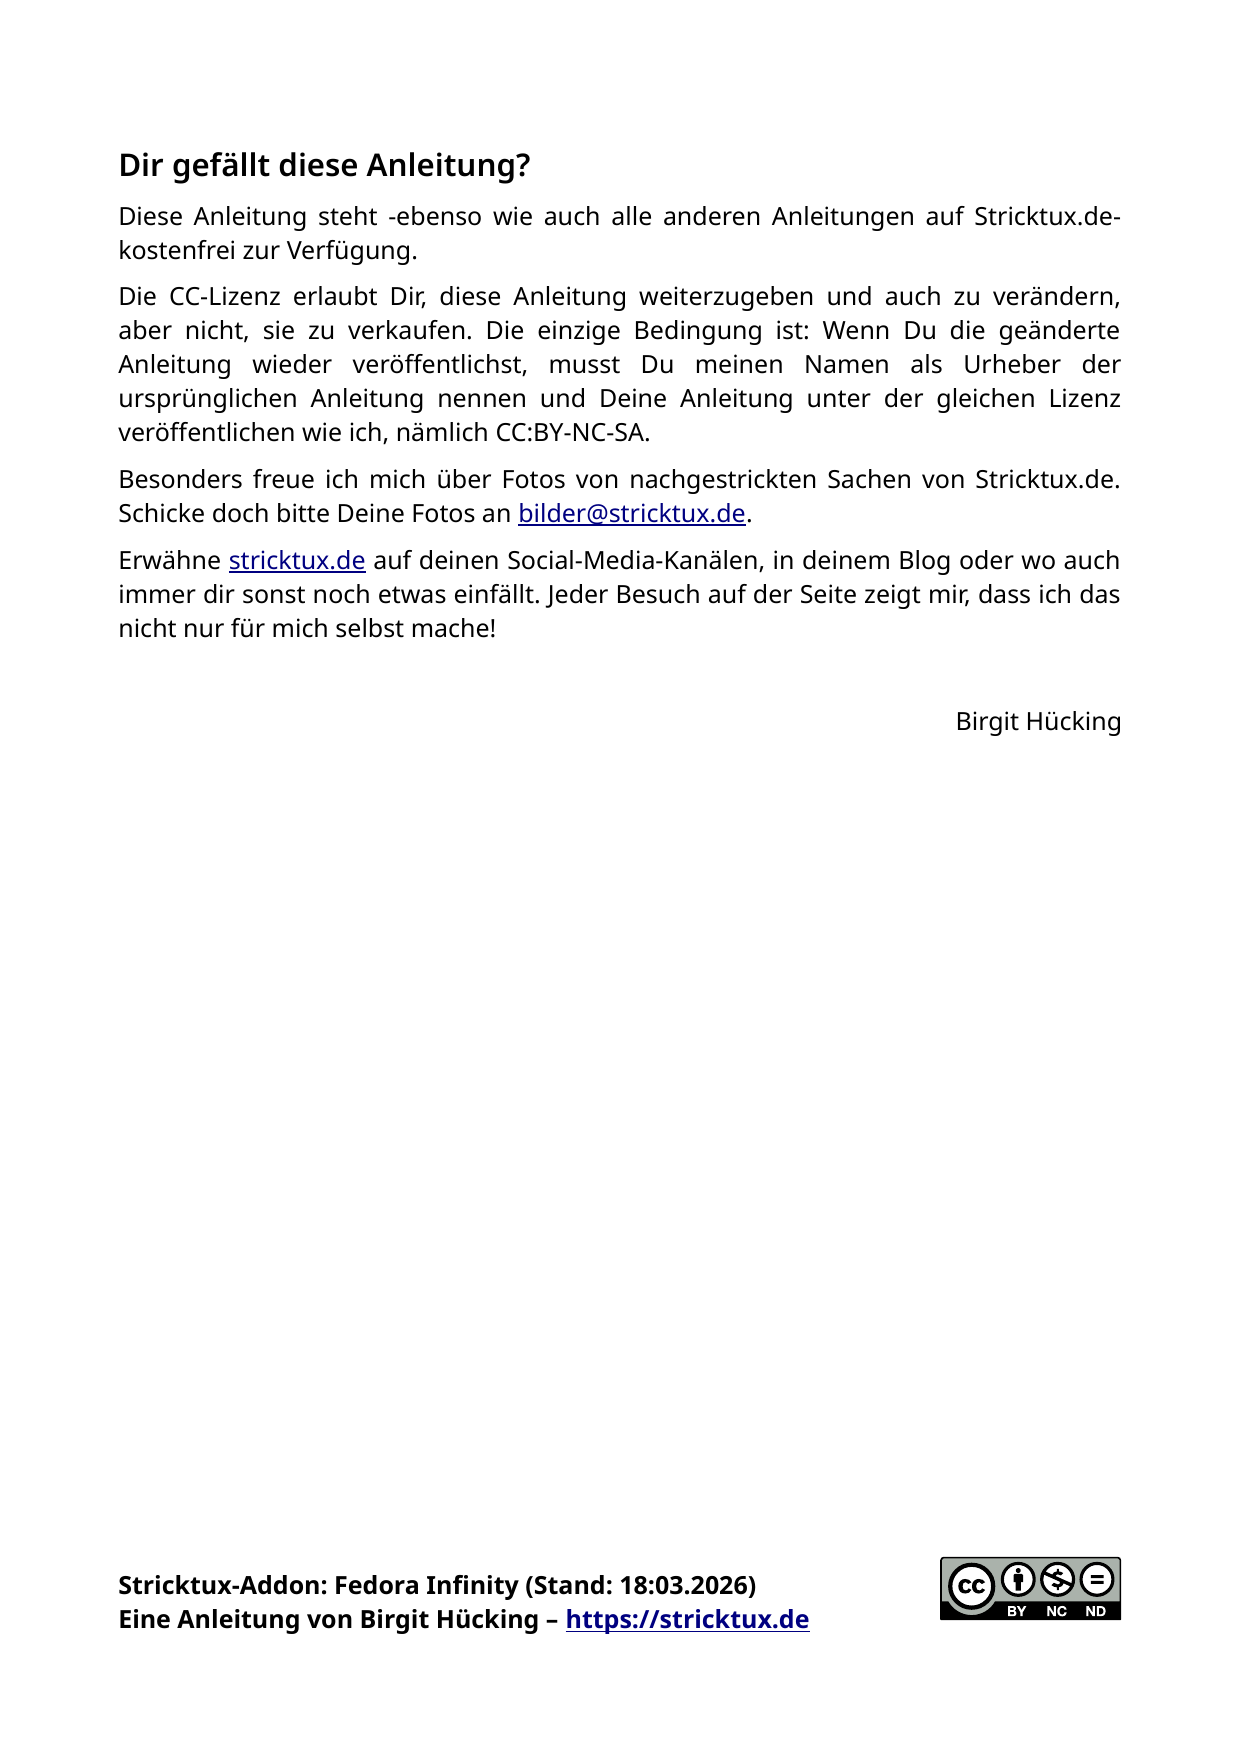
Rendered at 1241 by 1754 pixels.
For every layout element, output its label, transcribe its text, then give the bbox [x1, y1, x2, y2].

subtitle Dir gefällt diese Anleitung? [118, 143, 1122, 186]
text Die CC-Lizenz erlaubt Dir, diese Anleitung weiterzugeben und auch zu verändern, aber nicht, sie zu verkaufen. Die einzige Bedingung ist: Wenn Du die geänderte Anleitung wieder veröffentlichst, musst Du meinen Namen als Urheber der ursprünglichen Anleitung nennen und Deine Anleitung unter der gleichen Lizenz veröffentlichen wie ich, nämlich CC:BY-NC-SA. [118, 279, 1122, 449]
text Erwähne stricktux.de auf deinen Social-Media-Kanälen, in deinem Blog oder wo auch immer dir sonst noch etwas einfällt. Jeder Besuch auf der Seite zeigt mir, dass ich das nicht nur für mich selbst mache! [118, 542, 1122, 644]
text Diese Anleitung steht -ebenso wie auch alle anderen Anleitungen auf Stricktux.de- kostenfrei zur Verfügung. [118, 198, 1122, 266]
text Besonders freue ich mich über Fotos von nachgestrickten Sachen von Stricktux.de. Schicke doch bitte Deine Fotos an bilder@stricktux.de. [118, 462, 1122, 530]
text Birgit Hücking [118, 703, 1122, 738]
